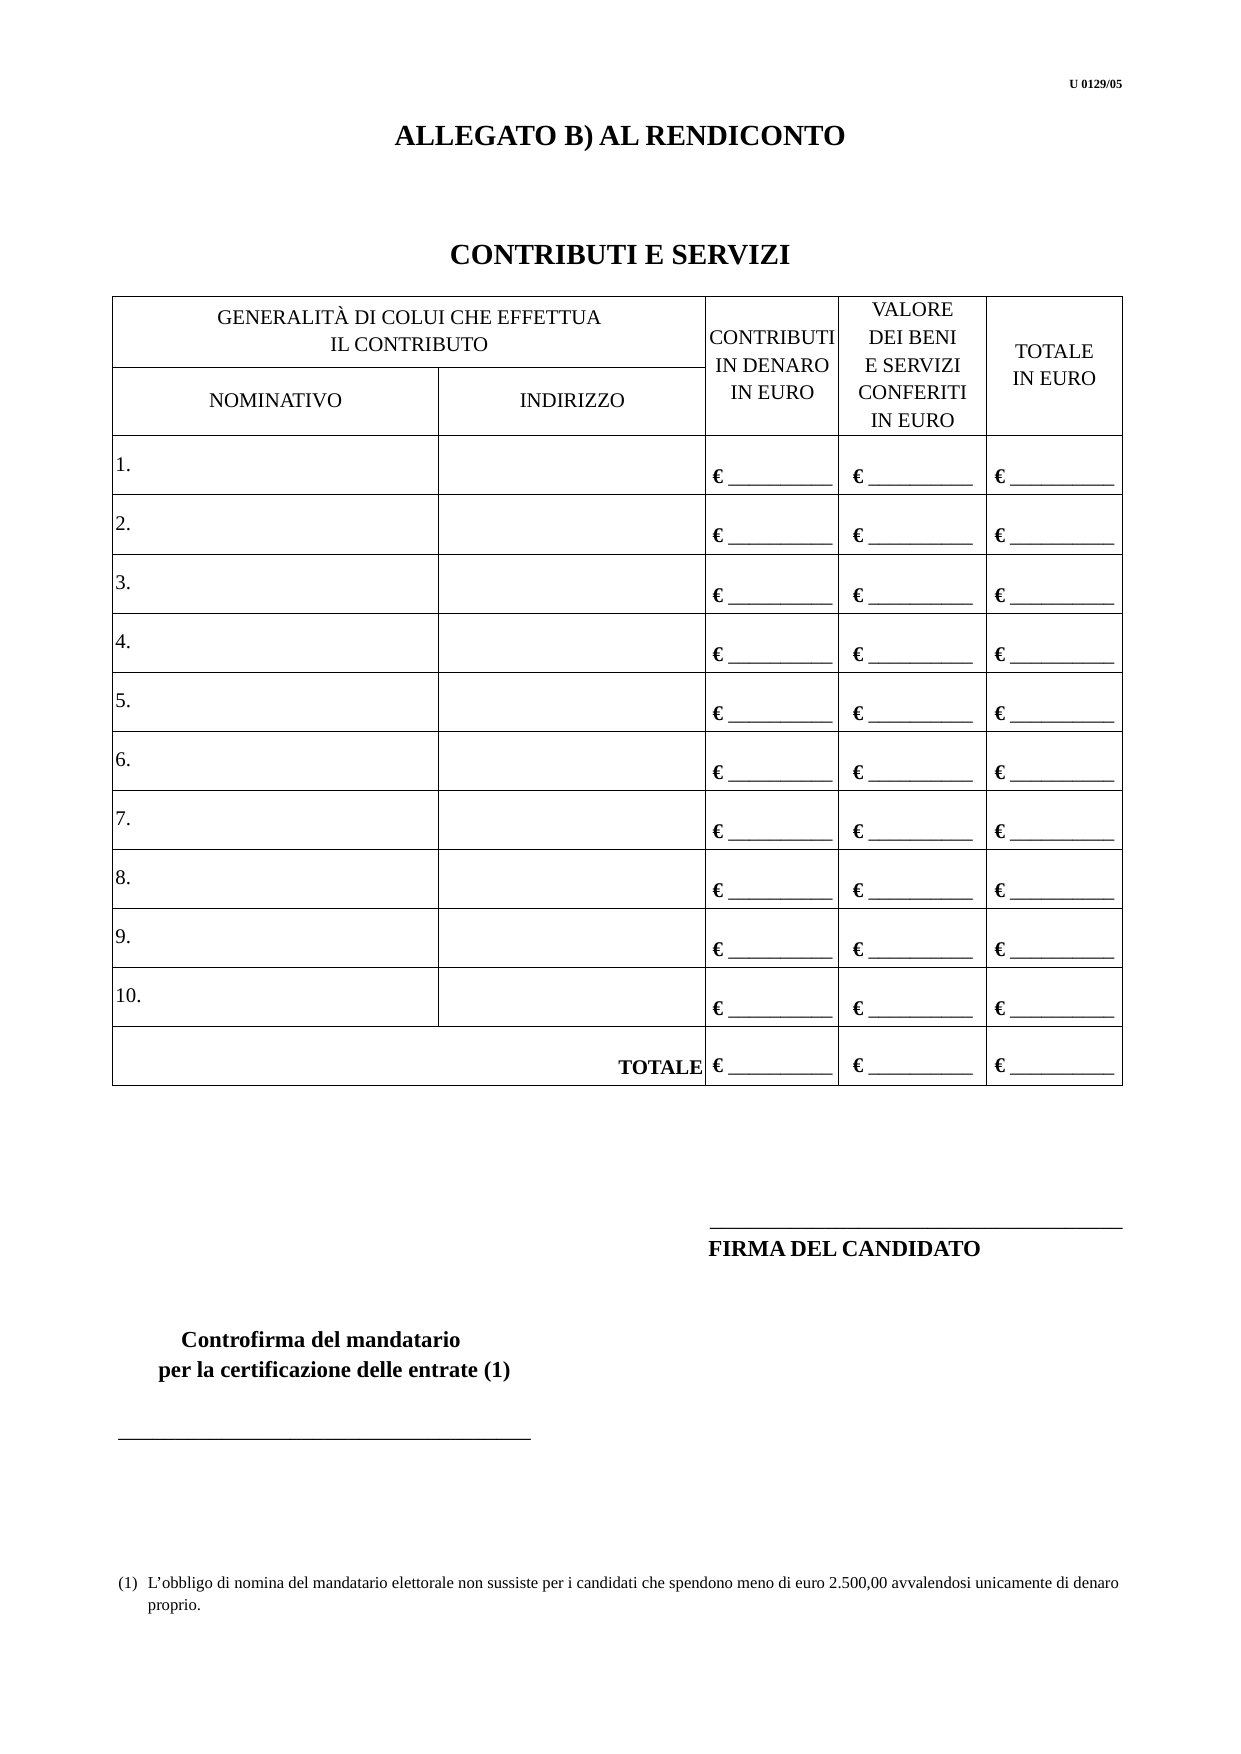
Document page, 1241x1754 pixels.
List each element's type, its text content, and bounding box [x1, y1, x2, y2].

table_cell 8. [113, 850, 438, 908]
table_cell € __________ [706, 850, 838, 908]
table_cell 5. [113, 673, 438, 731]
table_cell [439, 436, 705, 494]
table_cell € __________ [706, 436, 838, 494]
table_cell 3. [113, 555, 438, 612]
table_cell € __________ [839, 968, 986, 1026]
table_cell € __________ [839, 673, 986, 731]
table_cell INDIRIZZO [439, 368, 705, 435]
table_cell € __________ [987, 732, 1122, 790]
table_cell € __________ [839, 436, 986, 494]
text ____________________________________ [118, 1205, 1122, 1231]
table_cell € __________ [706, 968, 838, 1026]
text Controfirma del mandatario [118, 1326, 1122, 1352]
table_cell NOMINATIVO [113, 368, 438, 435]
text CONTRIBUTI E SERVIZI [118, 237, 1122, 270]
table_cell 4. [113, 614, 438, 672]
table_cell € __________ [987, 791, 1122, 849]
table_cell € __________ [987, 495, 1122, 553]
text FIRMA DEL CANDIDATO [634, 1235, 1122, 1261]
table_cell [439, 732, 705, 790]
text ALLEGATO B) AL RENDICONTO [118, 118, 1122, 152]
table_cell € __________ [839, 791, 986, 849]
table_cell 7. [113, 791, 438, 849]
table_cell € __________ [839, 495, 986, 553]
table_cell € __________ [987, 850, 1122, 908]
table_cell € __________ [987, 1027, 1122, 1085]
table_cell [439, 495, 705, 553]
text ____________________________________ [118, 1416, 1122, 1443]
table_cell € __________ [839, 909, 986, 967]
table_cell € __________ [839, 732, 986, 790]
table_cell € __________ [987, 968, 1122, 1026]
table_cell € __________ [706, 555, 838, 612]
text (1) L’obbligo di nomina del mandatario elettorale non sussiste per i candidati che spendono meno di euro 2.500,00 avvalendosi unicamente di denaro proprio. [118, 1573, 1122, 1614]
table_cell € __________ [987, 614, 1122, 672]
table_cell 10. [113, 968, 438, 1026]
table_cell € __________ [987, 673, 1122, 731]
table_header CONTRIBUTI IN DENARO IN EURO [706, 297, 838, 435]
table_cell [439, 673, 705, 731]
table_cell 2. [113, 495, 438, 553]
table_cell [439, 909, 705, 967]
table_cell € __________ [839, 614, 986, 672]
table_cell 6. [113, 732, 438, 790]
table_cell € __________ [706, 495, 838, 553]
table_cell [439, 850, 705, 908]
table_cell € __________ [987, 436, 1122, 494]
table_cell [439, 614, 705, 672]
table_cell [439, 968, 705, 1026]
table_cell € __________ [987, 909, 1122, 967]
table_cell TOTALE [113, 1027, 705, 1085]
table_cell 1. [113, 436, 438, 494]
table_cell € __________ [706, 673, 838, 731]
table_cell € __________ [706, 909, 838, 967]
table_header GENERALITÀ DI COLUI CHE EFFETTUA IL CONTRIBUTO [113, 297, 705, 367]
table_header VALORE DEI BENI E SERVIZI CONFERITI IN EURO [839, 297, 986, 435]
table_cell € __________ [839, 850, 986, 908]
table_cell [439, 555, 705, 612]
table_cell € __________ [839, 1027, 986, 1085]
table_cell € __________ [987, 555, 1122, 612]
table_cell € __________ [706, 1027, 838, 1085]
text per la certificazione delle entrate (1) [118, 1356, 1122, 1382]
table_cell € __________ [706, 732, 838, 790]
table_cell € __________ [839, 555, 986, 612]
table_cell [439, 791, 705, 849]
table_cell € __________ [706, 614, 838, 672]
table_cell € __________ [706, 791, 838, 849]
table_cell 9. [113, 909, 438, 967]
table_header TOTALE IN EURO [987, 297, 1122, 435]
